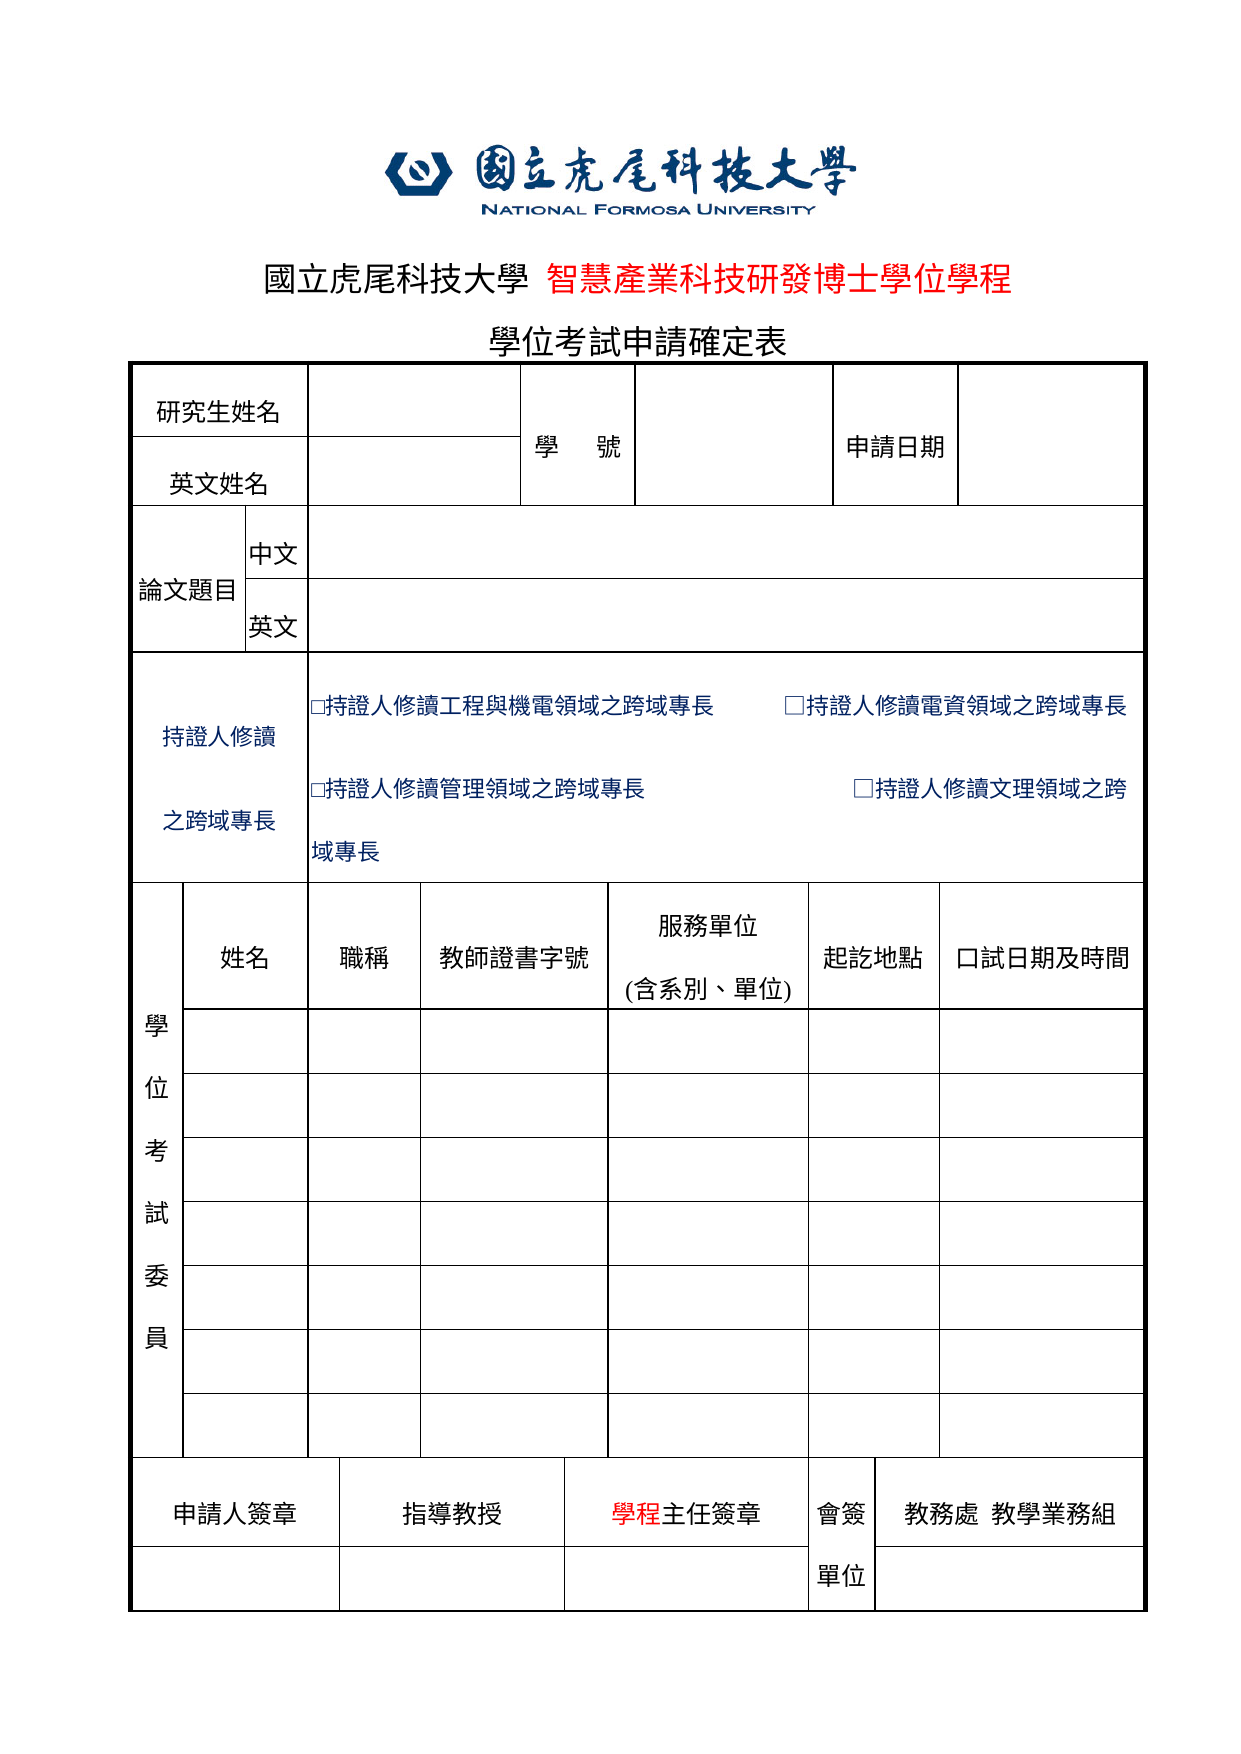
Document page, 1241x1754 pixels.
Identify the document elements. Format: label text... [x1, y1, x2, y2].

table_cell [421, 1394, 607, 1457]
table_cell [421, 1138, 607, 1201]
table_cell 服務單位 (含系別、單位) [609, 883, 808, 1008]
table_cell [940, 1266, 1143, 1329]
table_cell [309, 1394, 420, 1457]
table_header [309, 365, 520, 436]
table_cell 職稱 [309, 883, 420, 1008]
table_cell [940, 1010, 1143, 1072]
table_cell [421, 1010, 607, 1072]
table_cell 英文姓名 [133, 437, 307, 504]
table_cell [309, 506, 1143, 578]
table_cell [809, 1074, 939, 1136]
table_cell 中文 [246, 506, 307, 578]
table_cell [940, 1394, 1143, 1457]
table_cell [184, 1394, 307, 1457]
table_cell [876, 1547, 1143, 1610]
table_cell [340, 1547, 564, 1610]
table_cell 教務處 教學業務組 [876, 1458, 1143, 1546]
table_cell [809, 1010, 939, 1072]
table_cell □持證人修讀工程與機電領域之跨域專長 □持證人修讀電資領域之跨域專長 □持證人修讀管理領域之跨域專長 □持證人修讀文理領域之跨域專長 [309, 653, 1143, 882]
table_cell [309, 579, 1143, 651]
table_cell 會簽單位 [809, 1458, 874, 1610]
table_cell 學位考試委員 [133, 883, 182, 1457]
table_header [636, 365, 832, 504]
table_cell [565, 1547, 808, 1610]
table_cell [809, 1330, 939, 1393]
table_cell [609, 1074, 808, 1136]
table_cell [421, 1074, 607, 1136]
table_cell [940, 1138, 1143, 1201]
table_header 申請日期 [834, 365, 957, 504]
table_cell 教師證書字號 [421, 883, 607, 1008]
table_cell [184, 1074, 307, 1136]
table_cell 學程主任簽章 [565, 1458, 808, 1546]
table_cell [309, 1266, 420, 1329]
text 學位考試申請確定表 [106, 298, 1169, 361]
table_cell [609, 1202, 808, 1264]
table_header 學 號 [521, 365, 634, 504]
text 國立虎尾科技大學 智慧產業科技研發博士學位學程 [106, 236, 1169, 298]
table_cell [421, 1330, 607, 1393]
table_cell [309, 1330, 420, 1393]
table_header [959, 365, 1143, 504]
table_cell 口試日期及時間 [940, 883, 1143, 1008]
table_cell 起訖地點 [809, 883, 939, 1008]
table_cell [940, 1202, 1143, 1264]
table_cell [809, 1266, 939, 1329]
table_cell 論文題目 [133, 506, 245, 651]
table_cell [184, 1202, 307, 1264]
table_cell [309, 1010, 420, 1072]
table_cell [184, 1330, 307, 1393]
table_cell [809, 1138, 939, 1201]
table_cell [609, 1330, 808, 1393]
table_cell [609, 1266, 808, 1329]
table_cell [309, 1074, 420, 1136]
table_cell [421, 1266, 607, 1329]
table_cell [809, 1394, 939, 1457]
table_cell 英文 [246, 579, 307, 651]
table_cell [940, 1330, 1143, 1393]
table_cell [133, 1547, 339, 1610]
table_cell [940, 1074, 1143, 1136]
table_cell [609, 1394, 808, 1457]
table_cell [309, 437, 520, 504]
table_cell 持證人修讀 之跨域專長 [133, 653, 307, 882]
table_cell 姓名 [184, 883, 307, 1008]
table_cell 申請人簽章 [133, 1458, 339, 1546]
table_cell [184, 1266, 307, 1329]
table_cell [184, 1138, 307, 1201]
table_cell [184, 1010, 307, 1072]
table_cell [309, 1138, 420, 1201]
table_cell [609, 1010, 808, 1072]
table_cell [421, 1202, 607, 1264]
table_cell [809, 1202, 939, 1264]
table_cell [609, 1138, 808, 1201]
table_header 研究生姓名 [133, 365, 307, 436]
table_cell 指導教授 [340, 1458, 564, 1546]
table_cell [309, 1202, 420, 1264]
